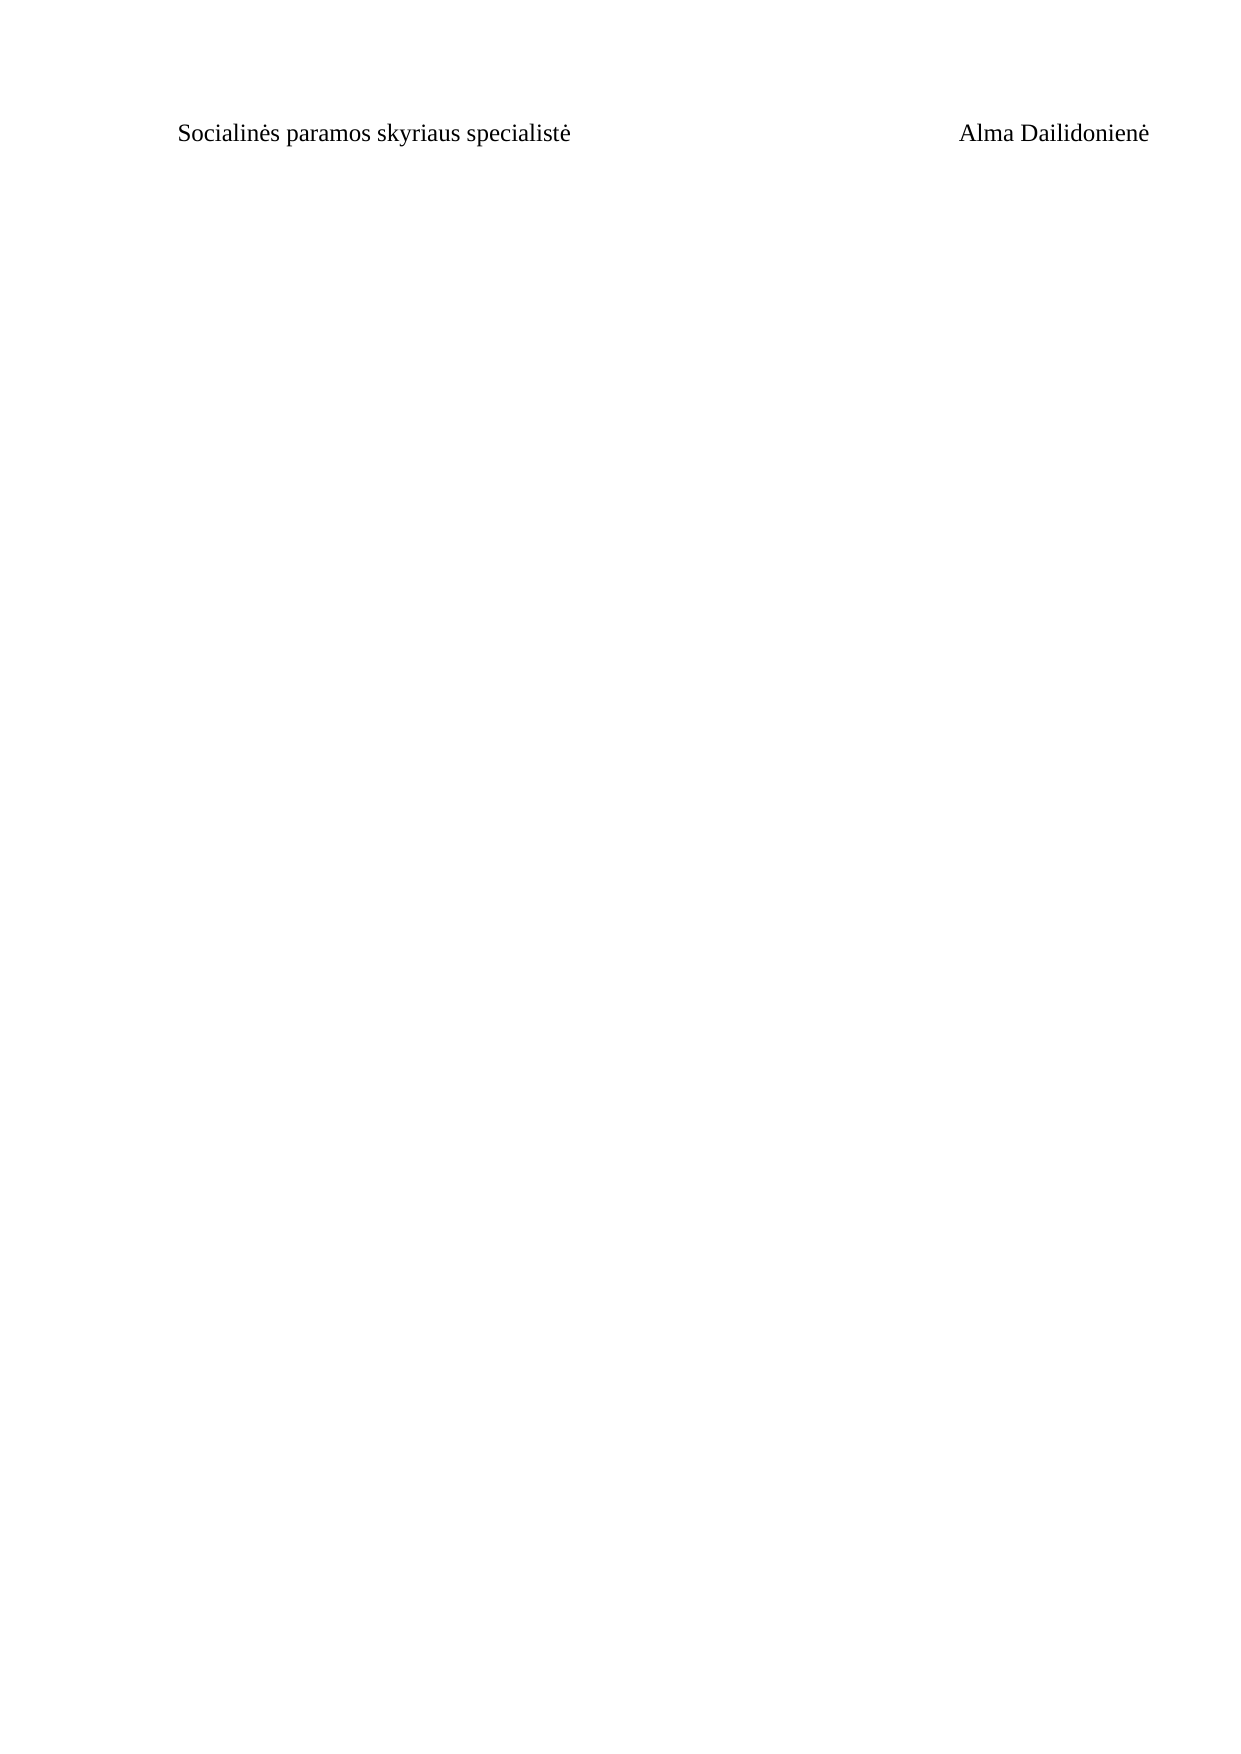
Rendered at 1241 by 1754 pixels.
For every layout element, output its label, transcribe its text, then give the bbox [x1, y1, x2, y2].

text Socialinės paramos skyriaus specialistė Alma Dailidonienė [177, 118, 1181, 147]
